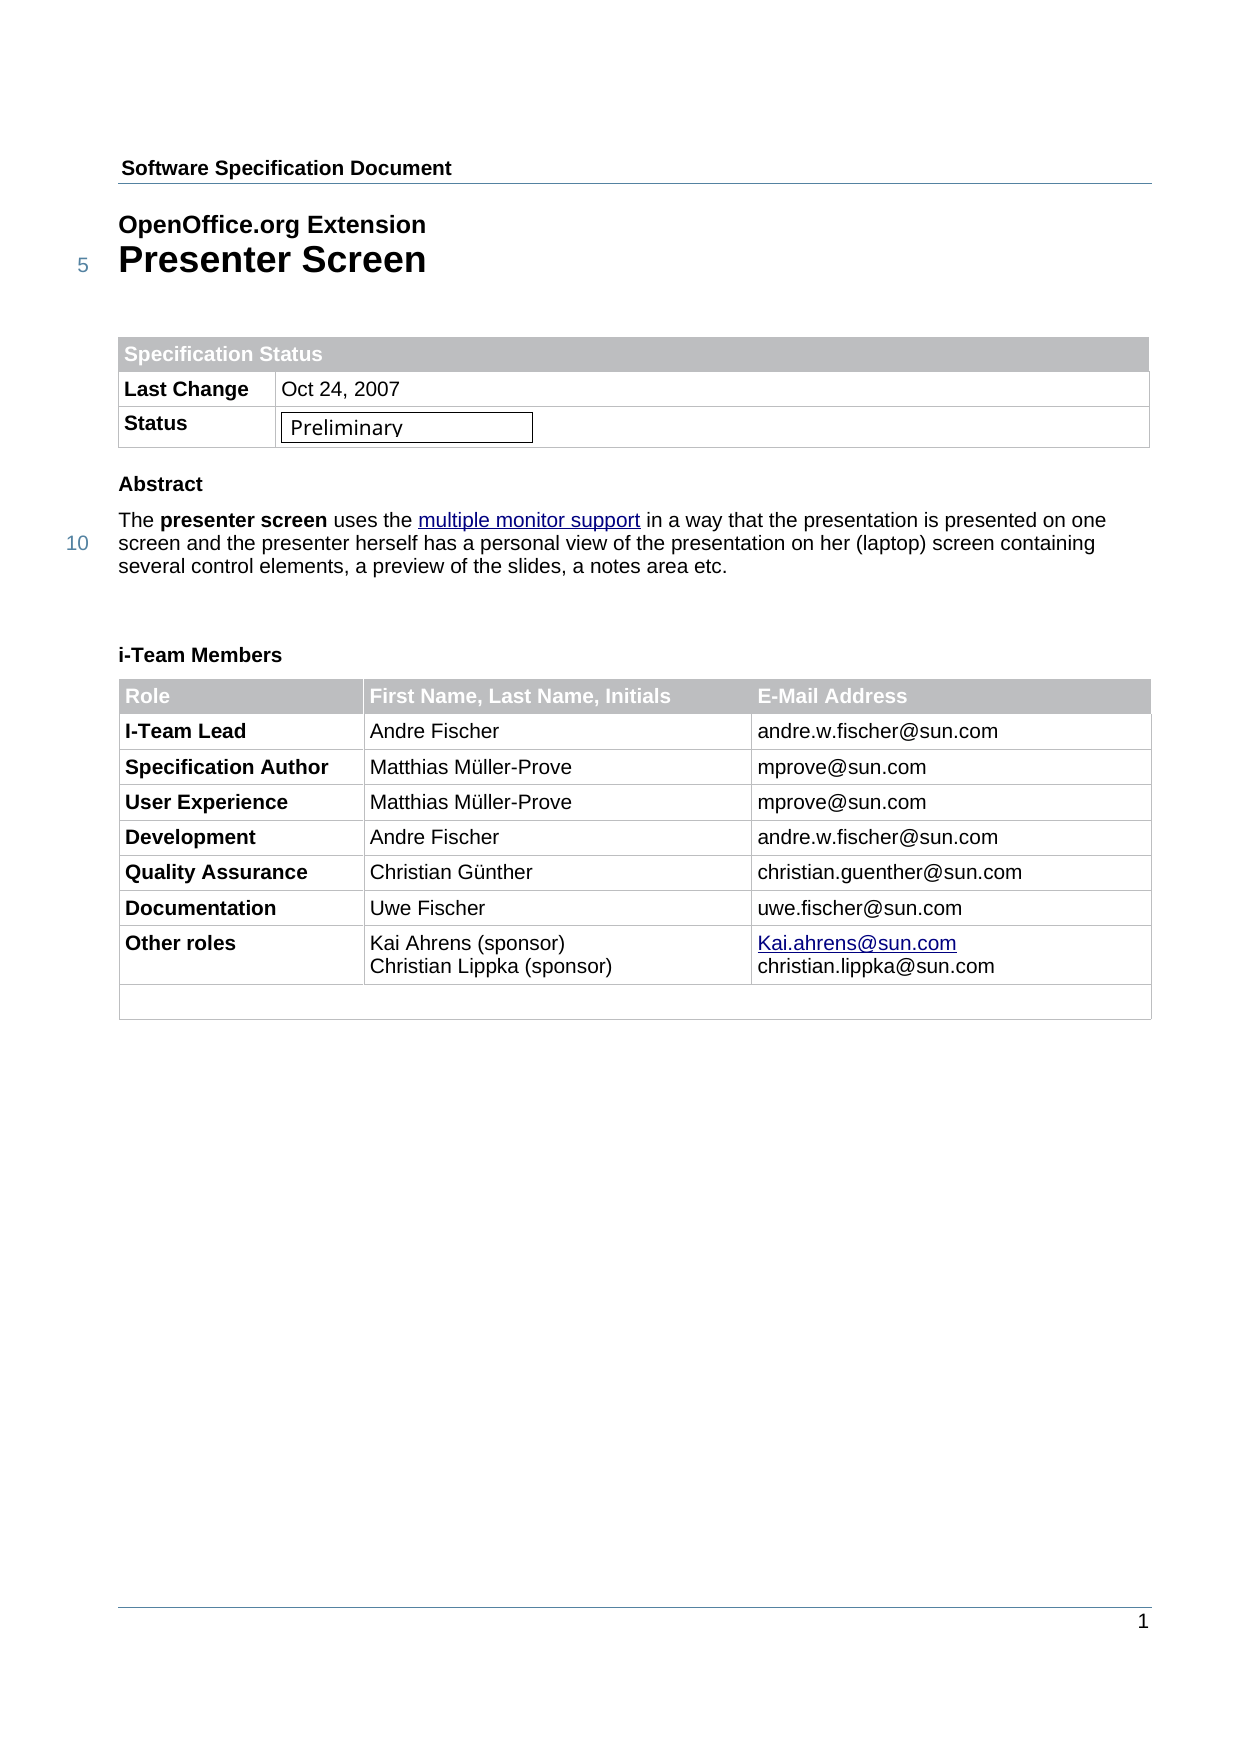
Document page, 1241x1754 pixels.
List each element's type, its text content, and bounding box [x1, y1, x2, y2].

text The presenter screen uses the multiple monitor support in a way that the presentation is presented on one screen and the presenter herself has a personal view of the presentation on her (laptop) screen containing several control elements, a preview of the slides, a notes area etc. [118, 508, 1152, 578]
table_cell Matthias Müller-Prove [365, 750, 751, 784]
table_cell User Experience [120, 785, 363, 820]
table_cell Status [119, 407, 275, 447]
table_cell mprove@sun.com [752, 750, 1151, 784]
table_cell I-Team Lead [120, 714, 363, 749]
table_cell [120, 985, 1151, 1019]
table_cell Quality Assurance [120, 856, 363, 890]
table_cell Andre Fischer [365, 821, 751, 855]
subtitle Abstract [118, 472, 1152, 496]
table_header Specification Status [118, 337, 1149, 371]
table_cell PRELIMINARY status is the initial conception of a specification. STANDARD A specification with status Standard is considered to be stable and has the approval of the i-Team. OBSOLETE An Obsolete specification is a specification that has been identified unnecessary. For example due to; technology changes or changes in other standards or specifications. [276, 407, 1149, 447]
table_cell christian.guenther@sun.com [752, 856, 1151, 890]
table_cell Documentation [120, 891, 363, 925]
text Presenter Screen [118, 239, 1152, 281]
table_cell Specification Author [120, 750, 363, 784]
table_cell andre.w.fischer@sun.com [752, 821, 1151, 855]
table_cell andre.w.fischer@sun.com [752, 714, 1151, 749]
table_header First Name, Last Name, Initials [364, 679, 751, 714]
table_cell Oct 24, 2007 [276, 372, 1149, 406]
table_cell Christian Günther [365, 856, 751, 890]
table_header Role [119, 679, 363, 714]
table_cell Andre Fischer [365, 714, 751, 749]
text OpenOffice.org Extension [118, 211, 1152, 239]
table_cell Kai Ahrens (sponsor) Christian Lippka (sponsor) [365, 926, 751, 984]
table_cell Development [120, 821, 363, 855]
table_cell Uwe Fischer [365, 891, 751, 925]
text Software Specification Document [118, 154, 1152, 183]
subtitle i-Team Members [118, 643, 1152, 667]
table_cell Other roles [120, 926, 363, 984]
table_cell Matthias Müller-Prove [365, 785, 751, 820]
table_cell Kai.ahrens@sun.com christian.lippka@sun.com [752, 926, 1151, 984]
table_cell uwe.fischer@sun.com [752, 891, 1151, 925]
table_header E-Mail Address [751, 679, 1151, 714]
table_cell Last Change [119, 372, 275, 406]
table_cell mprove@sun.com [752, 785, 1151, 820]
